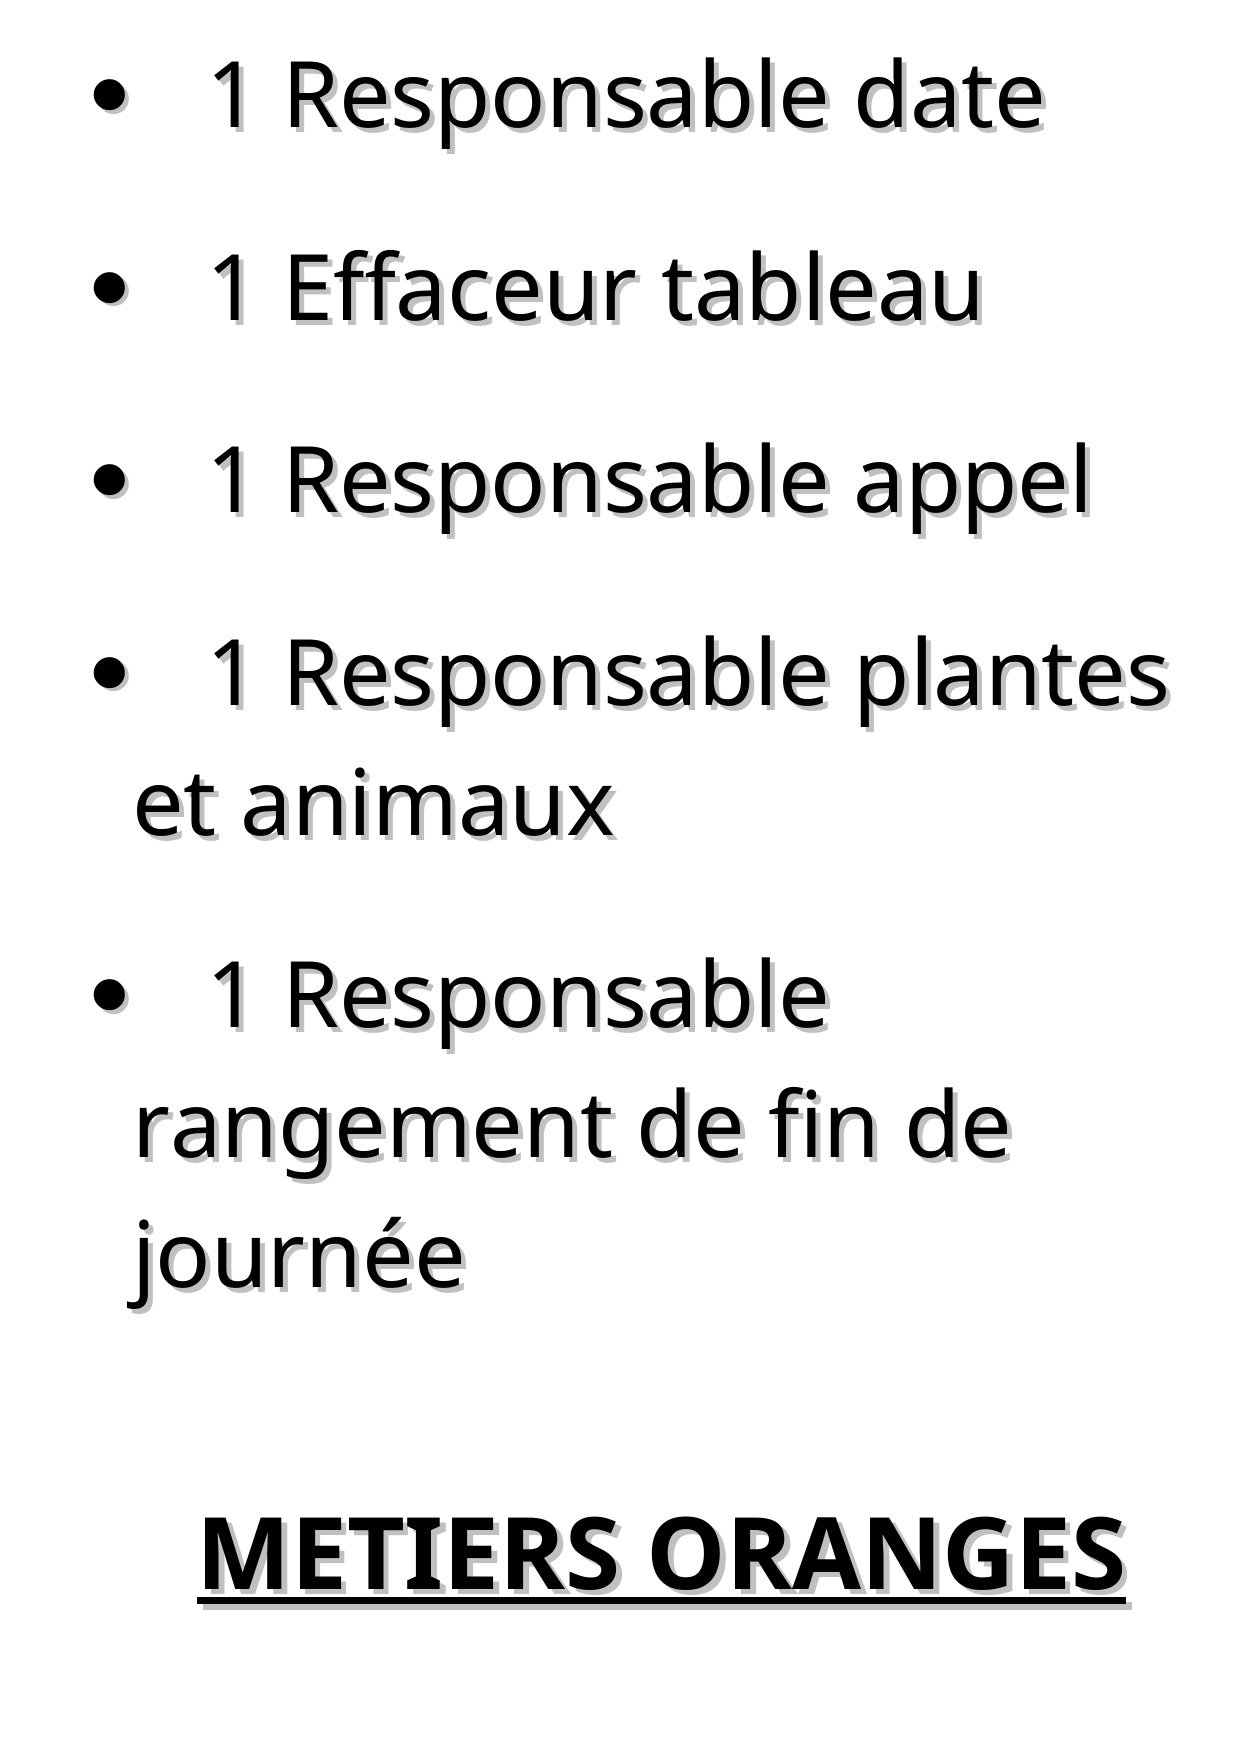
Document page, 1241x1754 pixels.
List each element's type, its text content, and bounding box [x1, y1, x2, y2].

text METIERS ORANGES [94, 1482, 1228, 1618]
list 1 Responsable date [94, 29, 1228, 154]
list 1 Responsable plantes et animaux [94, 607, 1228, 862]
list 1 Effaceur tableau [94, 222, 1228, 347]
list 1 Responsable appel [94, 415, 1228, 540]
list 1 Responsable rangement de fin de journée [94, 930, 1228, 1314]
